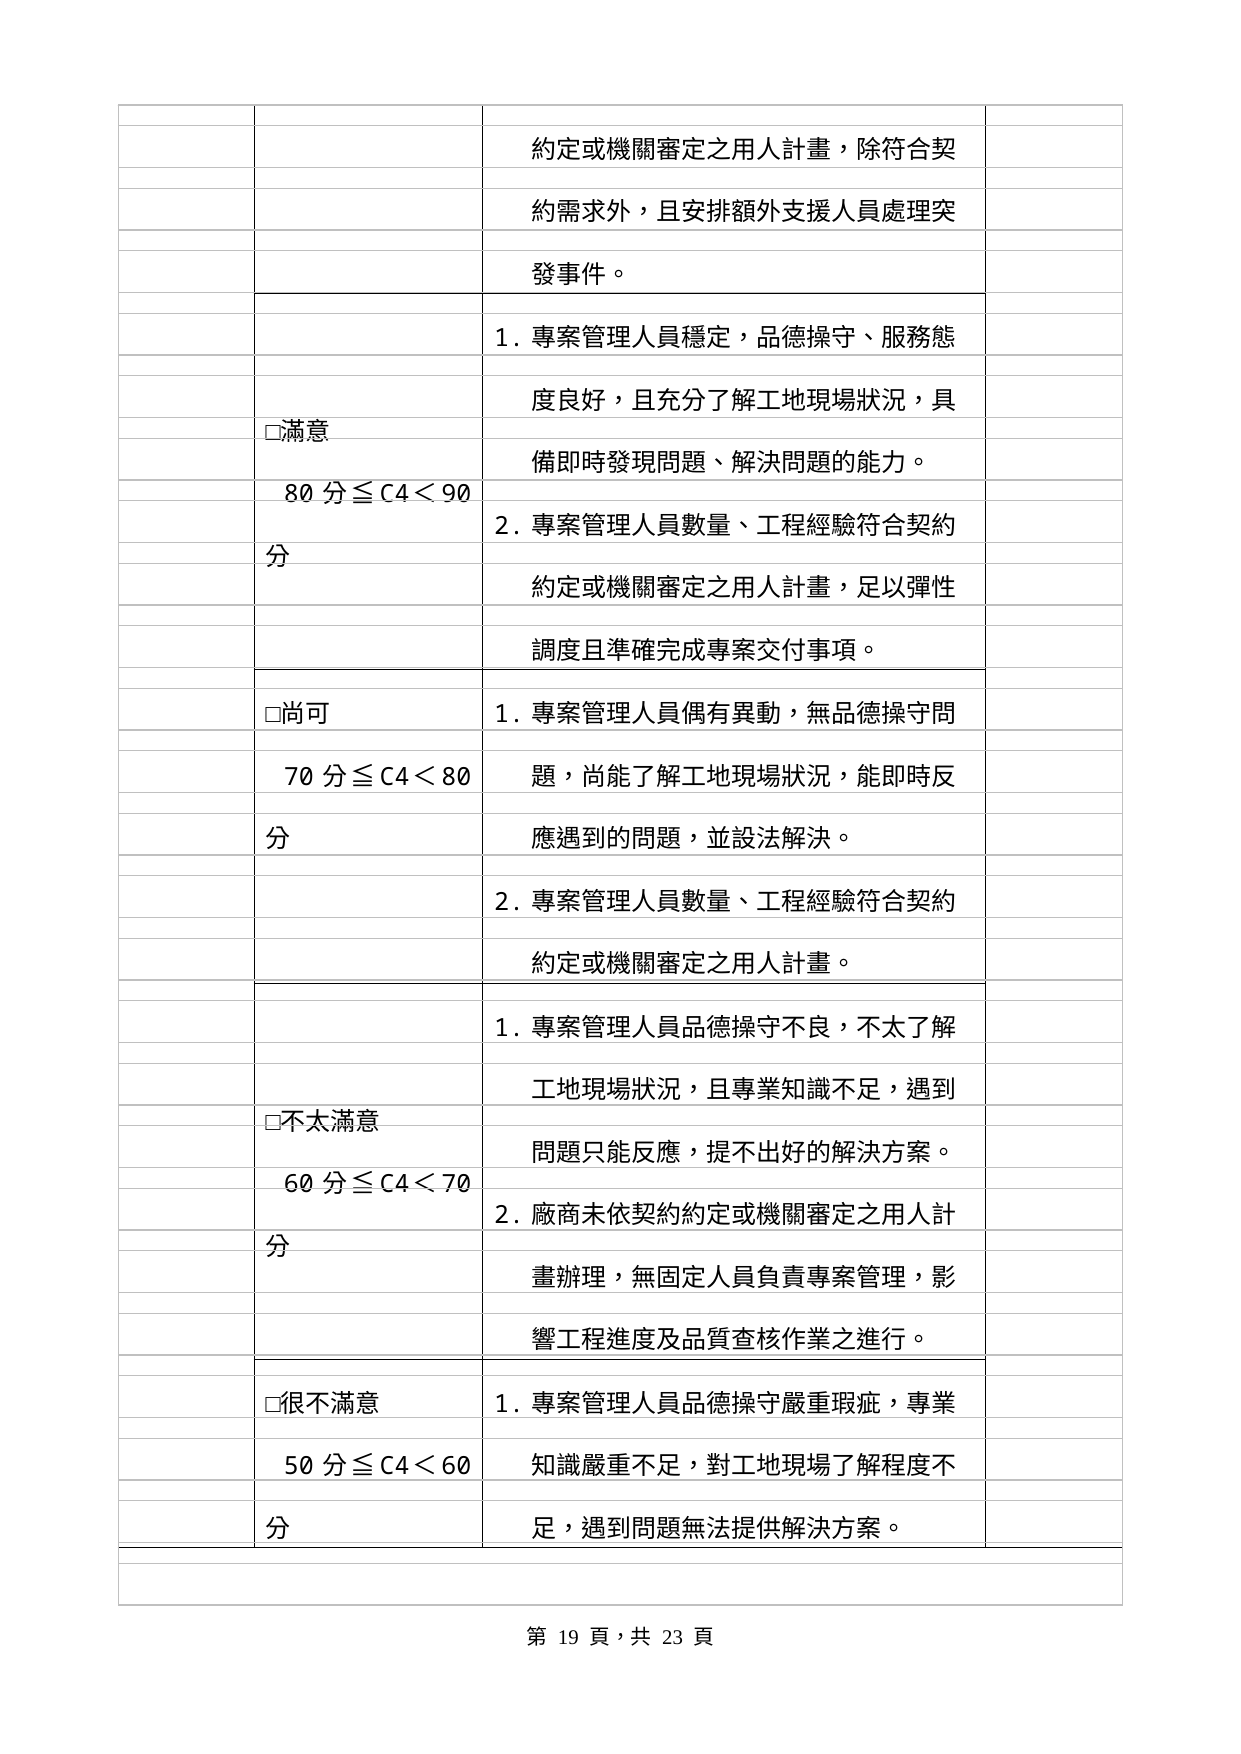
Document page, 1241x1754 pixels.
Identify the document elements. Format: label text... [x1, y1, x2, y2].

table_cell [986, 1293, 1122, 1313]
table_cell [119, 981, 254, 1000]
table_cell [119, 564, 254, 604]
table_cell □不太滿意 60分≦C4＜70分 [255, 1293, 482, 1313]
table_cell [119, 751, 254, 792]
table_cell [119, 168, 254, 188]
table_cell [986, 1231, 1122, 1250]
table_cell [986, 731, 1122, 750]
table_cell □滿意 80分≦C4＜90分 [255, 314, 482, 354]
table_cell □滿意 80分≦C4＜90分 [255, 294, 482, 313]
table_cell [986, 126, 1122, 167]
table_cell 專案管理人員穩定，品德操守、服務態度良好，且充分了解工地現場狀況，具備即時發現問題、解決問題的能力。 專案管理人員數量、工程經驗符合契約約定或機關審定之用人計畫，足以彈性調度且準確完成專案交付事項。 [483, 564, 985, 604]
table_cell □滿意 80分≦C4＜90分 [255, 564, 482, 604]
table_cell 專案管理人員偶有異動，無品德操守問題，尚能了解工地現場狀況，能即時反應遇到的問題，並設法解決。 專案管理人員數量、工程經驗符合契約約定或機關審定之用人計畫。 [483, 689, 985, 729]
table_cell [119, 793, 254, 813]
table_cell 專案管理人員偶有異動，無品德操守問題，尚能了解工地現場狀況，能即時反應遇到的問題，並設法解決。 專案管理人員數量、工程經驗符合契約約定或機關審定之用人計畫。 [483, 939, 985, 979]
table_cell 專案管理人員品德操守不良，不太了解工地現場狀況，且專業知識不足，遇到問題只能反應，提不出好的解決方案。 廠商未依契約約定或機關審定之用人計畫辦理，無固定人員負責專案管理，影響工程進度及品質查核作業之進行。 [483, 984, 985, 1000]
table_cell □不太滿意 60分≦C4＜70分 [255, 1064, 482, 1104]
table_cell [255, 168, 482, 188]
table_cell [255, 939, 482, 979]
table_cell [986, 981, 1122, 1000]
table_cell [119, 876, 254, 917]
table_cell [986, 293, 1122, 313]
table_cell □滿意 80分≦C4＜90分 [255, 481, 341, 500]
table_cell [986, 376, 1122, 417]
table_cell [119, 731, 254, 750]
table_cell [119, 1001, 254, 1042]
table_cell 專案管理人員穩定、品德操守、服務態度良好且具備完整專業能力，完全掌握工地現場狀況，並提出更好的解決問題方案，使專案執行更順利。 專案管理人員數量、工程經驗優於契約約定或機關審定之用人計畫，除符合契約需求外，且安排額外支援人員處理突發事件。 [483, 231, 985, 250]
table_cell [986, 668, 1122, 688]
table_cell [119, 1376, 254, 1417]
table_cell [255, 251, 482, 292]
table_cell [986, 1168, 1122, 1188]
table_cell [986, 1064, 1122, 1104]
table_cell [986, 189, 1122, 229]
table_cell [119, 231, 254, 250]
table_cell □滿意 80分≦C4＜90分 [255, 543, 482, 563]
table_cell □不太滿意 60分≦C4＜70分 [255, 1251, 482, 1292]
table_cell [119, 689, 254, 729]
table_cell 專案管理人員品德操守不良，不太了解工地現場狀況，且專業知識不足，遇到問題只能反應，提不出好的解決方案。 廠商未依契約約定或機關審定之用人計畫辦理，無固定人員負責專案管理，影響工程進度及品質查核作業之進行。 [483, 1251, 985, 1292]
table_cell [986, 1314, 1122, 1354]
table_cell [119, 1106, 254, 1125]
table_cell [119, 814, 254, 854]
table_cell [986, 1001, 1122, 1042]
table_cell [119, 106, 254, 125]
table_cell 專案管理人員偶有異動，無品德操守問題，尚能了解工地現場狀況，能即時反應遇到的問題，並設法解決。 專案管理人員數量、工程經驗符合契約約定或機關審定之用人計畫。 [483, 731, 985, 750]
table_cell 專案管理人員品德操守不良，不太了解工地現場狀況，且專業知識不足，遇到問題只能反應，提不出好的解決方案。 廠商未依契約約定或機關審定之用人計畫辦理，無固定人員負責專案管理，影響工程進度及品質查核作業之進行。 [483, 1126, 985, 1167]
table_cell [986, 481, 1122, 500]
table_cell 專案管理人員穩定，品德操守、服務態度良好，且充分了解工地現場狀況，具備即時發現問題、解決問題的能力。 專案管理人員數量、工程經驗符合契約約定或機關審定之用人計畫，足以彈性調度且準確完成專案交付事項。 [483, 376, 985, 417]
table_cell [255, 670, 482, 688]
table_cell [119, 1356, 254, 1375]
table_cell [119, 189, 254, 229]
table_cell 專案管理人員偶有異動，無品德操守問題，尚能了解工地現場狀況，能即時反應遇到的問題，並設法解決。 專案管理人員數量、工程經驗符合契約約定或機關審定之用人計畫。 [483, 793, 985, 813]
table_cell [119, 418, 254, 438]
table_cell [986, 106, 1122, 125]
table_cell 專案管理人員品德操守嚴重瑕疵，專業知識嚴重不足，對工地現場了解程度不足，遇到問題無法提供解決方案。 廠商未依契約約定或機關審定之用人計畫辦理，致專案管理人員數量不足且無法勝任，嚴重影響工程進度及品質查核作業之進行。 [483, 1439, 985, 1479]
table_cell 專案管理人員穩定、品德操守、服務態度良好且具備完整專業能力，完全掌握工地現場狀況，並提出更好的解決問題方案，使專案執行更順利。 專案管理人員數量、工程經驗優於契約約定或機關審定之用人計畫，除符合契約需求外，且安排額外支援人員處理突發事件。 [483, 251, 985, 292]
table_cell [119, 1418, 254, 1438]
table_cell [119, 918, 254, 938]
table_cell [986, 251, 1122, 292]
table_cell [119, 606, 254, 625]
table_cell [986, 439, 1122, 479]
table_cell 專案管理人員品德操守嚴重瑕疵，專業知識嚴重不足，對工地現場了解程度不足，遇到問題無法提供解決方案。 廠商未依契約約定或機關審定之用人計畫辦理，致專案管理人員數量不足且無法勝任，嚴重影響工程進度及品質查核作業之進行。 [483, 1501, 985, 1542]
table_cell 70分≦C4＜80 [255, 751, 482, 792]
table_cell □不太滿意 60分≦C4＜70分 [255, 1106, 482, 1125]
table_cell [986, 501, 1122, 542]
table_cell [119, 356, 254, 375]
table_cell [255, 793, 482, 813]
table_cell [255, 731, 482, 750]
table_cell □不太滿意 60分≦C4＜70分 [255, 984, 482, 1000]
table_cell [119, 126, 254, 167]
table_cell 專案管理人員偶有異動，無品德操守問題，尚能了解工地現場狀況，能即時反應遇到的問題，並設法解決。 專案管理人員數量、工程經驗符合契約約定或機關審定之用人計畫。 [483, 856, 985, 875]
table_cell 專案管理人員穩定，品德操守、服務態度良好，且充分了解工地現場狀況，具備即時發現問題、解決問題的能力。 專案管理人員數量、工程經驗符合契約約定或機關審定之用人計畫，足以彈性調度且準確完成專案交付事項。 [483, 356, 985, 375]
table_cell [255, 106, 482, 125]
table_cell [986, 418, 1122, 438]
table_cell 專案管理人員穩定，品德操守、服務態度良好，且充分了解工地現場狀況，具備即時發現問題、解決問題的能力。 專案管理人員數量、工程經驗符合契約約定或機關審定之用人計畫，足以彈性調度且準確完成專案交付事項。 [483, 314, 985, 354]
table_cell 專案管理人員穩定，品德操守、服務態度良好，且充分了解工地現場狀況，具備即時發現問題、解決問題的能力。 專案管理人員數量、工程經驗符合契約約定或機關審定之用人計畫，足以彈性調度且準確完成專案交付事項。 [483, 626, 985, 667]
table_cell [119, 1231, 254, 1250]
table_cell [119, 314, 254, 354]
table_cell 專案管理人員品德操守不良，不太了解工地現場狀況，且專業知識不足，遇到問題只能反應，提不出好的解決方案。 廠商未依契約約定或機關審定之用人計畫辦理，無固定人員負責專案管理，影響工程進度及品質查核作業之進行。 [483, 1106, 985, 1125]
table_cell □滿意 80分≦C4＜90分 [255, 501, 482, 542]
table_cell 專案管理人員品德操守不良，不太了解工地現場狀況，且專業知識不足，遇到問題只能反應，提不出好的解決方案。 廠商未依契約約定或機關審定之用人計畫辦理，無固定人員負責專案管理，影響工程進度及品質查核作業之進行。 [483, 1293, 985, 1313]
table_cell 專案管理人員穩定，品德操守、服務態度良好，且充分了解工地現場狀況，具備即時發現問題、解決問題的能力。 專案管理人員數量、工程經驗符合契約約定或機關審定之用人計畫，足以彈性調度且準確完成專案交付事項。 [483, 606, 985, 625]
table_cell [986, 1418, 1122, 1438]
table_cell [119, 1293, 254, 1313]
table_cell 專案管理人員穩定，品德操守、服務態度良好，且充分了解工地現場狀況，具備即時發現問題、解決問題的能力。 專案管理人員數量、工程經驗符合契約約定或機關審定之用人計畫，足以彈性調度且準確完成專案交付事項。 [483, 481, 985, 500]
table_cell [119, 543, 254, 563]
table_cell [119, 1043, 254, 1063]
table_cell [986, 793, 1122, 813]
table_cell [986, 168, 1122, 188]
table_cell [119, 939, 254, 979]
table_cell [119, 481, 254, 500]
table_cell [255, 1360, 482, 1375]
table_cell [119, 668, 254, 688]
table_cell □滿意 80分≦C4＜90分 [339, 481, 482, 500]
table_cell [986, 689, 1122, 729]
table_cell [119, 1501, 254, 1542]
table_cell [986, 1501, 1122, 1542]
table_cell [255, 1543, 482, 1547]
table_cell [986, 626, 1122, 667]
table_cell [119, 1251, 254, 1292]
table_cell [255, 1418, 482, 1438]
table_cell 專案管理人員品德操守不良，不太了解工地現場狀況，且專業知識不足，遇到問題只能反應，提不出好的解決方案。 廠商未依契約約定或機關審定之用人計畫辦理，無固定人員負責專案管理，影響工程進度及品質查核作業之進行。 [483, 1231, 985, 1250]
table_cell [255, 231, 482, 250]
table_cell 專案管理人員穩定，品德操守、服務態度良好，且充分了解工地現場狀況，具備即時發現問題、解決問題的能力。 專案管理人員數量、工程經驗符合契約約定或機關審定之用人計畫，足以彈性調度且準確完成專案交付事項。 [483, 439, 985, 479]
table_cell [119, 1439, 254, 1479]
table_cell □滿意 80分≦C4＜90分 [255, 439, 482, 479]
table_cell [986, 1356, 1122, 1375]
table_cell [255, 1481, 482, 1500]
table_cell [986, 918, 1122, 938]
table_cell [986, 814, 1122, 854]
table_cell [119, 1543, 254, 1547]
table_cell [119, 251, 254, 292]
table_cell 專案管理人員品德操守嚴重瑕疵，專業知識嚴重不足，對工地現場了解程度不足，遇到問題無法提供解決方案。 廠商未依契約約定或機關審定之用人計畫辦理，致專案管理人員數量不足且無法勝任，嚴重影響工程進度及品質查核作業之進行。 [483, 1360, 985, 1375]
table_cell [255, 189, 482, 229]
table_cell [119, 626, 254, 667]
table_cell □不太滿意 60分≦C4＜70分 [255, 1043, 482, 1063]
table_cell 專案管理人員穩定，品德操守、服務態度良好，且充分了解工地現場狀況，具備即時發現問題、解決問題的能力。 專案管理人員數量、工程經驗符合契約約定或機關審定之用人計畫，足以彈性調度且準確完成專案交付事項。 [483, 418, 985, 438]
table_cell [255, 126, 482, 167]
table_cell □不太滿意 60分≦C4＜70分 [255, 1001, 482, 1042]
table_cell [119, 293, 254, 313]
table_cell [986, 939, 1122, 979]
table_cell □不太滿意 60分≦C4＜70分 [255, 1126, 482, 1167]
table_cell □不太滿意 60分≦C4＜70分 [255, 1168, 482, 1188]
table_cell [986, 231, 1122, 250]
table_cell [986, 1043, 1122, 1063]
table_cell □不太滿意 60分≦C4＜70分 [255, 1189, 482, 1229]
table_cell [986, 1106, 1122, 1125]
table_cell [986, 876, 1122, 917]
table_cell 專案管理人員品德操守不良，不太了解工地現場狀況，且專業知識不足，遇到問題只能反應，提不出好的解決方案。 廠商未依契約約定或機關審定之用人計畫辦理，無固定人員負責專案管理，影響工程進度及品質查核作業之進行。 [483, 1168, 985, 1188]
table_cell 專案管理人員品德操守嚴重瑕疵，專業知識嚴重不足，對工地現場了解程度不足，遇到問題無法提供解決方案。 廠商未依契約約定或機關審定之用人計畫辦理，致專案管理人員數量不足且無法勝任，嚴重影響工程進度及品質查核作業之進行。 [483, 1418, 985, 1438]
table_cell [255, 918, 482, 938]
table_cell 50分≦C4＜60 [255, 1439, 482, 1479]
table_cell 專案管理人員品德操守不良，不太了解工地現場狀況，且專業知識不足，遇到問題只能反應，提不出好的解決方案。 廠商未依契約約定或機關審定之用人計畫辦理，無固定人員負責專案管理，影響工程進度及品質查核作業之進行。 [483, 1064, 985, 1104]
table_cell □滿意 80分≦C4＜90分 [255, 606, 482, 625]
table_cell 專案管理人員穩定、品德操守、服務態度良好且具備完整專業能力，完全掌握工地現場狀況，並提出更好的解決問題方案，使專案執行更順利。 專案管理人員數量、工程經驗優於契約約定或機關審定之用人計畫，除符合契約需求外，且安排額外支援人員處理突發事件。 [483, 189, 985, 229]
table_cell 專案管理人員偶有異動，無品德操守問題，尚能了解工地現場狀況，能即時反應遇到的問題，並設法解決。 專案管理人員數量、工程經驗符合契約約定或機關審定之用人計畫。 [483, 670, 985, 688]
table_cell 專案管理人員品德操守嚴重瑕疵，專業知識嚴重不足，對工地現場了解程度不足，遇到問題無法提供解決方案。 廠商未依契約約定或機關審定之用人計畫辦理，致專案管理人員數量不足且無法勝任，嚴重影響工程進度及品質查核作業之進行。 [483, 1376, 985, 1417]
table_cell [119, 501, 254, 542]
table_cell [119, 439, 254, 479]
table_cell [119, 856, 254, 875]
table_cell [986, 314, 1122, 354]
table_cell □不太滿意 60分≦C4＜70分 [255, 1314, 482, 1354]
table_cell 分 [255, 814, 482, 854]
table_cell □不太滿意 60分≦C4＜70分 [255, 1231, 482, 1250]
table_cell [986, 1376, 1122, 1417]
table_cell [119, 1481, 254, 1500]
table_cell 專案管理人員穩定，品德操守、服務態度良好，且充分了解工地現場狀況，具備即時發現問題、解決問題的能力。 專案管理人員數量、工程經驗符合契約約定或機關審定之用人計畫，足以彈性調度且準確完成專案交付事項。 [483, 501, 985, 542]
table_cell [255, 856, 482, 875]
table_cell [986, 564, 1122, 604]
table_cell □滿意 80分≦C4＜90分 [255, 376, 482, 417]
table_cell 專案管理人員穩定、品德操守、服務態度良好且具備完整專業能力，完全掌握工地現場狀況，並提出更好的解決問題方案，使專案執行更順利。 專案管理人員數量、工程經驗優於契約約定或機關審定之用人計畫，除符合契約需求外，且安排額外支援人員處理突發事件。 [483, 106, 985, 125]
table_cell [986, 1189, 1122, 1229]
table_cell □滿意 80分≦C4＜90分 [255, 626, 482, 667]
table_cell [255, 876, 482, 917]
table_cell □滿意 80分≦C4＜90分 [255, 418, 482, 438]
table_cell [986, 1481, 1122, 1500]
table_cell 專案管理人員穩定、品德操守、服務態度良好且具備完整專業能力，完全掌握工地現場狀況，並提出更好的解決問題方案，使專案執行更順利。 專案管理人員數量、工程經驗優於契約約定或機關審定之用人計畫，除符合契約需求外，且安排額外支援人員處理突發事件。 [483, 168, 985, 188]
table_cell 專案管理人員品德操守不良，不太了解工地現場狀況，且專業知識不足，遇到問題只能反應，提不出好的解決方案。 廠商未依契約約定或機關審定之用人計畫辦理，無固定人員負責專案管理，影響工程進度及品質查核作業之進行。 [483, 1001, 985, 1042]
table_cell [119, 1064, 254, 1104]
table_cell 專案管理人員品德操守不良，不太了解工地現場狀況，且專業知識不足，遇到問題只能反應，提不出好的解決方案。 廠商未依契約約定或機關審定之用人計畫辦理，無固定人員負責專案管理，影響工程進度及品質查核作業之進行。 [483, 1189, 985, 1229]
table_cell 專案管理人員穩定，品德操守、服務態度良好，且充分了解工地現場狀況，具備即時發現問題、解決問題的能力。 專案管理人員數量、工程經驗符合契約約定或機關審定之用人計畫，足以彈性調度且準確完成專案交付事項。 [483, 294, 985, 313]
table_cell □尚可 [255, 689, 482, 729]
table_cell [986, 1251, 1122, 1292]
table_cell 專案管理人員穩定、品德操守、服務態度良好且具備完整專業能力，完全掌握工地現場狀況，並提出更好的解決問題方案，使專案執行更順利。 專案管理人員數量、工程經驗優於契約約定或機關審定之用人計畫，除符合契約需求外，且安排額外支援人員處理突發事件。 [483, 126, 985, 167]
table_cell [119, 1189, 254, 1229]
table_cell 專案管理人員品德操守不良，不太了解工地現場狀況，且專業知識不足，遇到問題只能反應，提不出好的解決方案。 廠商未依契約約定或機關審定之用人計畫辦理，無固定人員負責專案管理，影響工程進度及品質查核作業之進行。 [483, 1043, 985, 1063]
table_cell [119, 1168, 254, 1188]
table_cell [986, 543, 1122, 563]
table_cell [119, 1126, 254, 1167]
table_cell 專案管理人員穩定，品德操守、服務態度良好，且充分了解工地現場狀況，具備即時發現問題、解決問題的能力。 專案管理人員數量、工程經驗符合契約約定或機關審定之用人計畫，足以彈性調度且準確完成專案交付事項。 [483, 543, 985, 563]
table_cell 專案管理人員偶有異動，無品德操守問題，尚能了解工地現場狀況，能即時反應遇到的問題，並設法解決。 專案管理人員數量、工程經驗符合契約約定或機關審定之用人計畫。 [483, 751, 985, 792]
table_cell □滿意 80分≦C4＜90分 [255, 356, 482, 375]
table_cell [986, 856, 1122, 875]
table_cell [986, 356, 1122, 375]
table_cell [986, 606, 1122, 625]
table_cell [986, 1543, 1122, 1547]
table_cell [119, 376, 254, 417]
table_cell [986, 1126, 1122, 1167]
table_cell 專案管理人員偶有異動，無品德操守問題，尚能了解工地現場狀況，能即時反應遇到的問題，並設法解決。 專案管理人員數量、工程經驗符合契約約定或機關審定之用人計畫。 [483, 876, 985, 917]
table_cell [986, 751, 1122, 792]
table_cell 專案管理人員品德操守嚴重瑕疵，專業知識嚴重不足，對工地現場了解程度不足，遇到問題無法提供解決方案。 廠商未依契約約定或機關審定之用人計畫辦理，致專案管理人員數量不足且無法勝任，嚴重影響工程進度及品質查核作業之進行。 [483, 1481, 985, 1500]
table_cell 專案管理人員偶有異動，無品德操守問題，尚能了解工地現場狀況，能即時反應遇到的問題，並設法解決。 專案管理人員數量、工程經驗符合契約約定或機關審定之用人計畫。 [483, 814, 985, 854]
table_cell 專案管理人員品德操守不良，不太了解工地現場狀況，且專業知識不足，遇到問題只能反應，提不出好的解決方案。 廠商未依契約約定或機關審定之用人計畫辦理，無固定人員負責專案管理，影響工程進度及品質查核作業之進行。 [483, 1314, 985, 1354]
table_cell [986, 1439, 1122, 1479]
table_cell 專案管理人員偶有異動，無品德操守問題，尚能了解工地現場狀況，能即時反應遇到的問題，並設法解決。 專案管理人員數量、工程經驗符合契約約定或機關審定之用人計畫。 [483, 918, 985, 938]
table_cell 分 [255, 1501, 482, 1542]
table_cell [119, 1314, 254, 1354]
table_cell □很不滿意 [255, 1376, 482, 1417]
